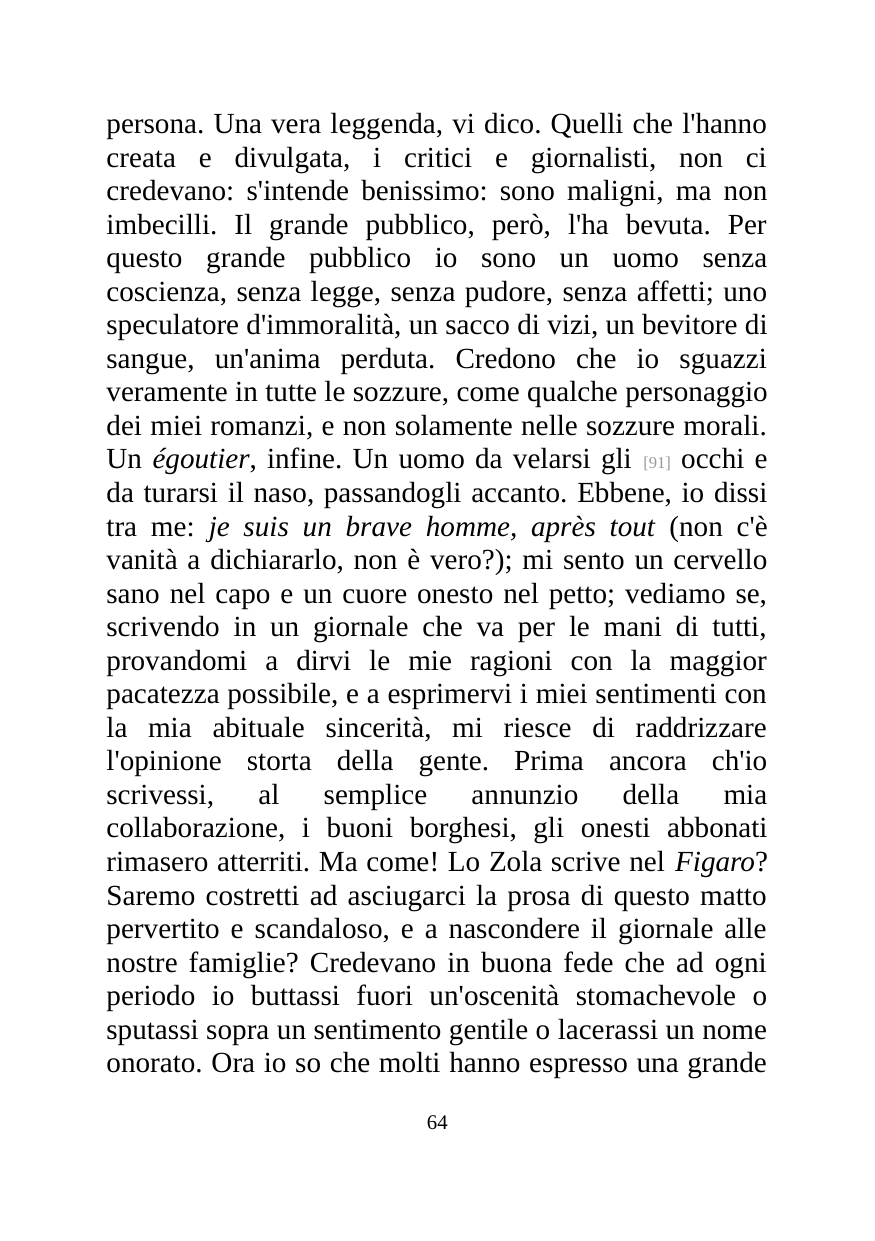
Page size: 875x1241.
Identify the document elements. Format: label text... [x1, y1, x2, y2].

text persona. Una vera leggenda, vi dico. Quelli che l'hanno creata e divulgata, i critici e giornalisti, non ci credevano: s'intende benissimo: sono maligni, ma non imbecilli. Il grande pubblico, però, l'ha bevuta. Per questo grande pubblico io sono un uomo senza coscienza, senza legge, senza pudore, senza affetti; uno speculatore d'immoralità, un sacco di vizi, un bevitore di sangue, un'anima perduta. Credono che io sguazzi veramente in tutte le sozzure, come qualche personaggio dei miei romanzi, e non solamente nelle sozzure morali. Un égoutier, infine. Un uomo da velarsi gli [91] occhi e da turarsi il naso, passandogli accanto. Ebbene, io dissi tra me: je suis un brave homme, après tout (non c'è vanità a dichiararlo, non è vero?); mi sento un cervello sano nel capo e un cuore onesto nel petto; vediamo se, scrivendo in un giornale che va per le mani di tutti, provandomi a dirvi le mie ragioni con la maggior pacatezza possibile, e a esprimervi i miei sentimenti con la mia abituale sincerità, mi riesce di raddrizzare l'opinione storta della gente. Prima ancora ch'io scrivessi, al semplice annunzio della mia collaborazione, i buoni borghesi, gli onesti abbonati rimasero atterriti. Ma come! Lo Zola scrive nel Figaro? Saremo costretti ad asciugarci la prosa di questo matto pervertito e scandaloso, e a nascondere il giornale alle nostre famiglie? Credevano in buona fede che ad ogni periodo io buttassi fuori un'oscenità stomachevole o sputassi sopra un sentimento gentile o lacerassi un nome onorato. Ora io so che molti hanno espresso una grande [106, 106, 768, 1079]
